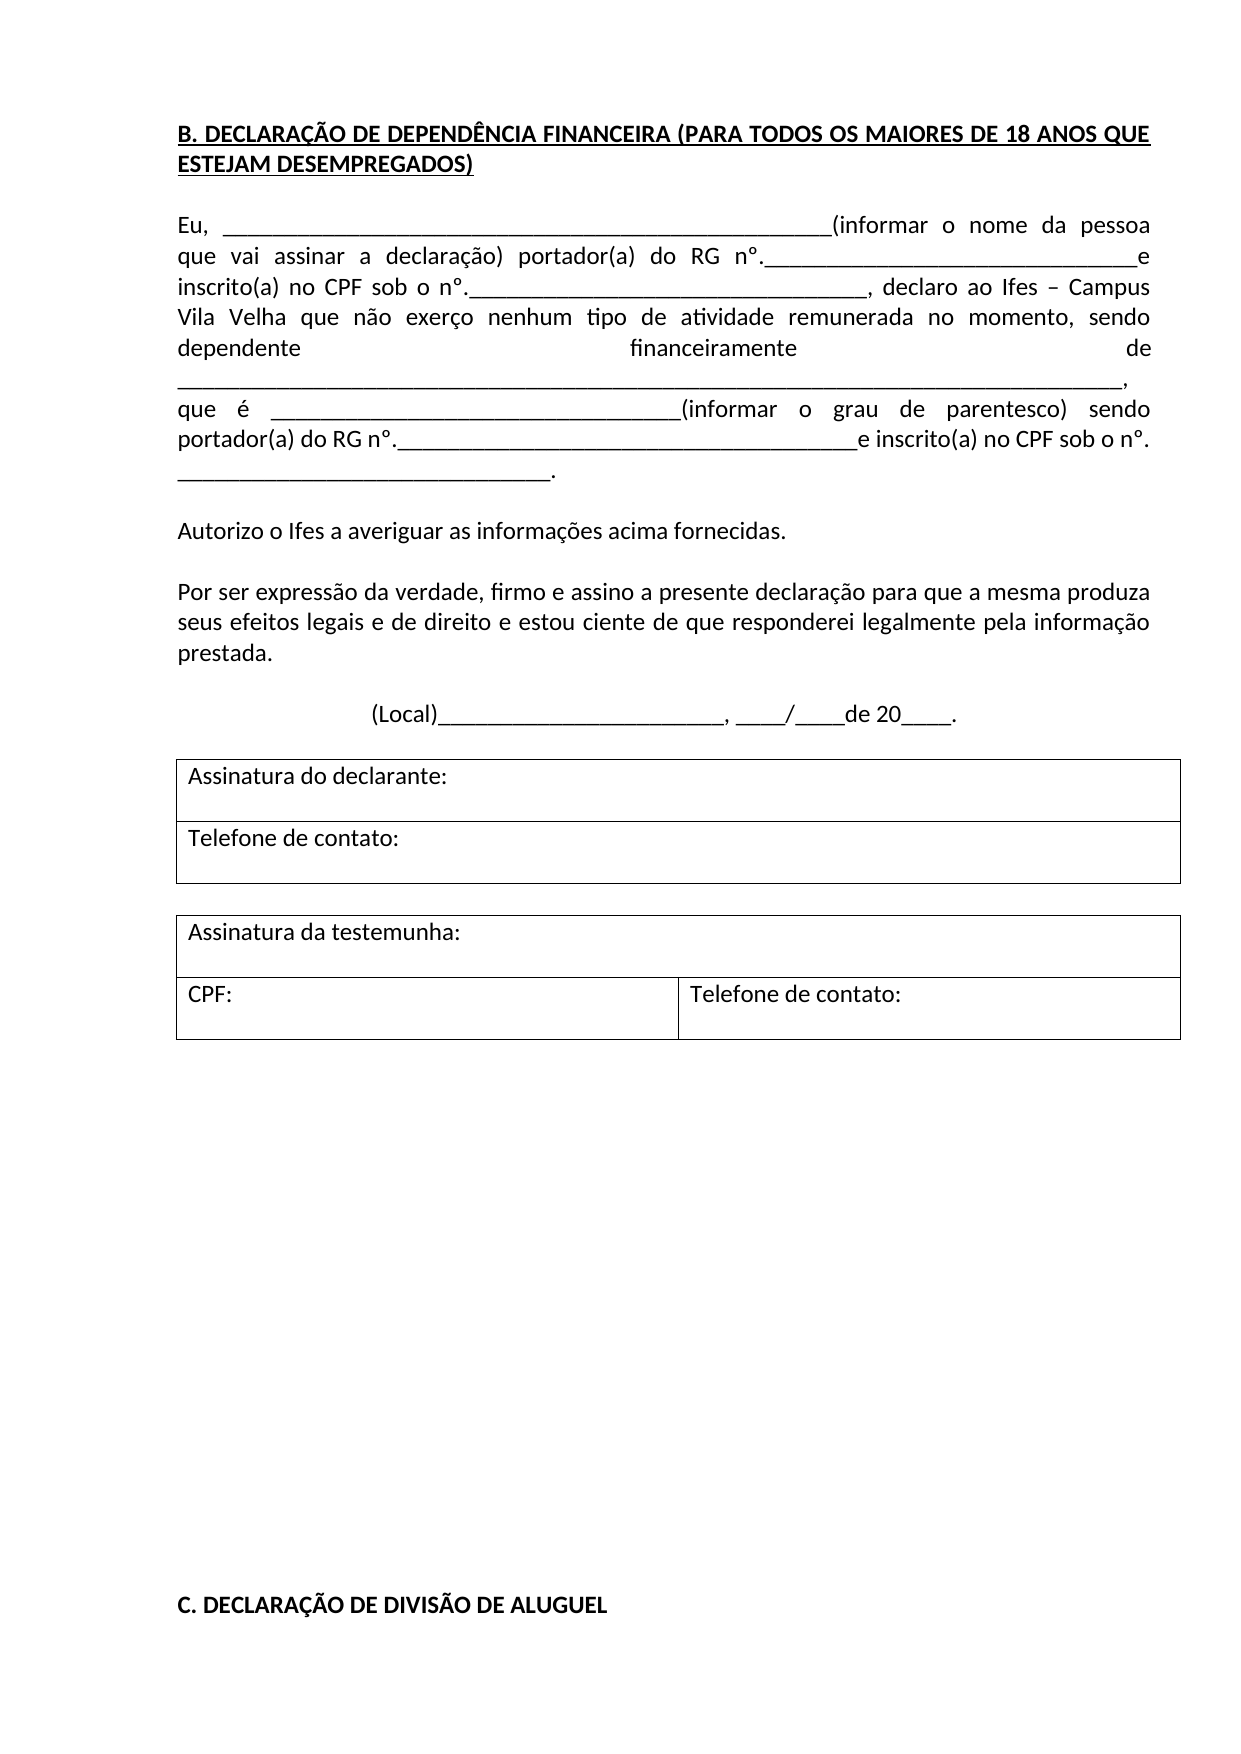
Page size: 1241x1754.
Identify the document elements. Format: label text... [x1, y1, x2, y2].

table_cell Telefone de contato: [177, 822, 1180, 883]
table_header Assinatura da testemunha: [177, 916, 1180, 977]
text Eu, _________________________________________________(informar o nome da pessoa que vai assinar a declaração) portador(a) do RG nº.______________________________e inscrito(a) no CPF sob o nº.________________________________, declaro ao Ifes – Campus Vila Velha que não exerço nenhum tipo de atividade remunerada no momento, sendo dependente financeiramente de ____________________________________________________________________________, que é _________________________________(informar o grau de parentesco) sendo portador(a) do RG nº._____________________________________e inscrito(a) no CPF sob o nº. ______________________________. [177, 210, 1152, 484]
table_cell Telefone de contato: [679, 978, 1180, 1039]
text Por ser expressão da verdade, firmo e assino a presente declaração para que a mesma produza seus efeitos legais e de direito e estou ciente de que responderei legalmente pela informação prestada. [177, 576, 1152, 667]
table_header Assinatura do declarante: [177, 760, 1180, 821]
text B. DECLARAÇÃO DE DEPENDÊNCIA FINANCEIRA (PARA TODOS OS MAIORES DE 18 ANOS QUE ESTEJAM DESEMPREGADOS) [177, 118, 1152, 179]
text (Local)_______________________, ____/____de 20____. [177, 698, 1152, 728]
text Autorizo o Ifes a averiguar as informações acima fornecidas. [177, 515, 1152, 545]
table_cell CPF: [177, 978, 678, 1039]
text C. DECLARAÇÃO DE DIVISÃO DE ALUGUEL [177, 1589, 1152, 1620]
